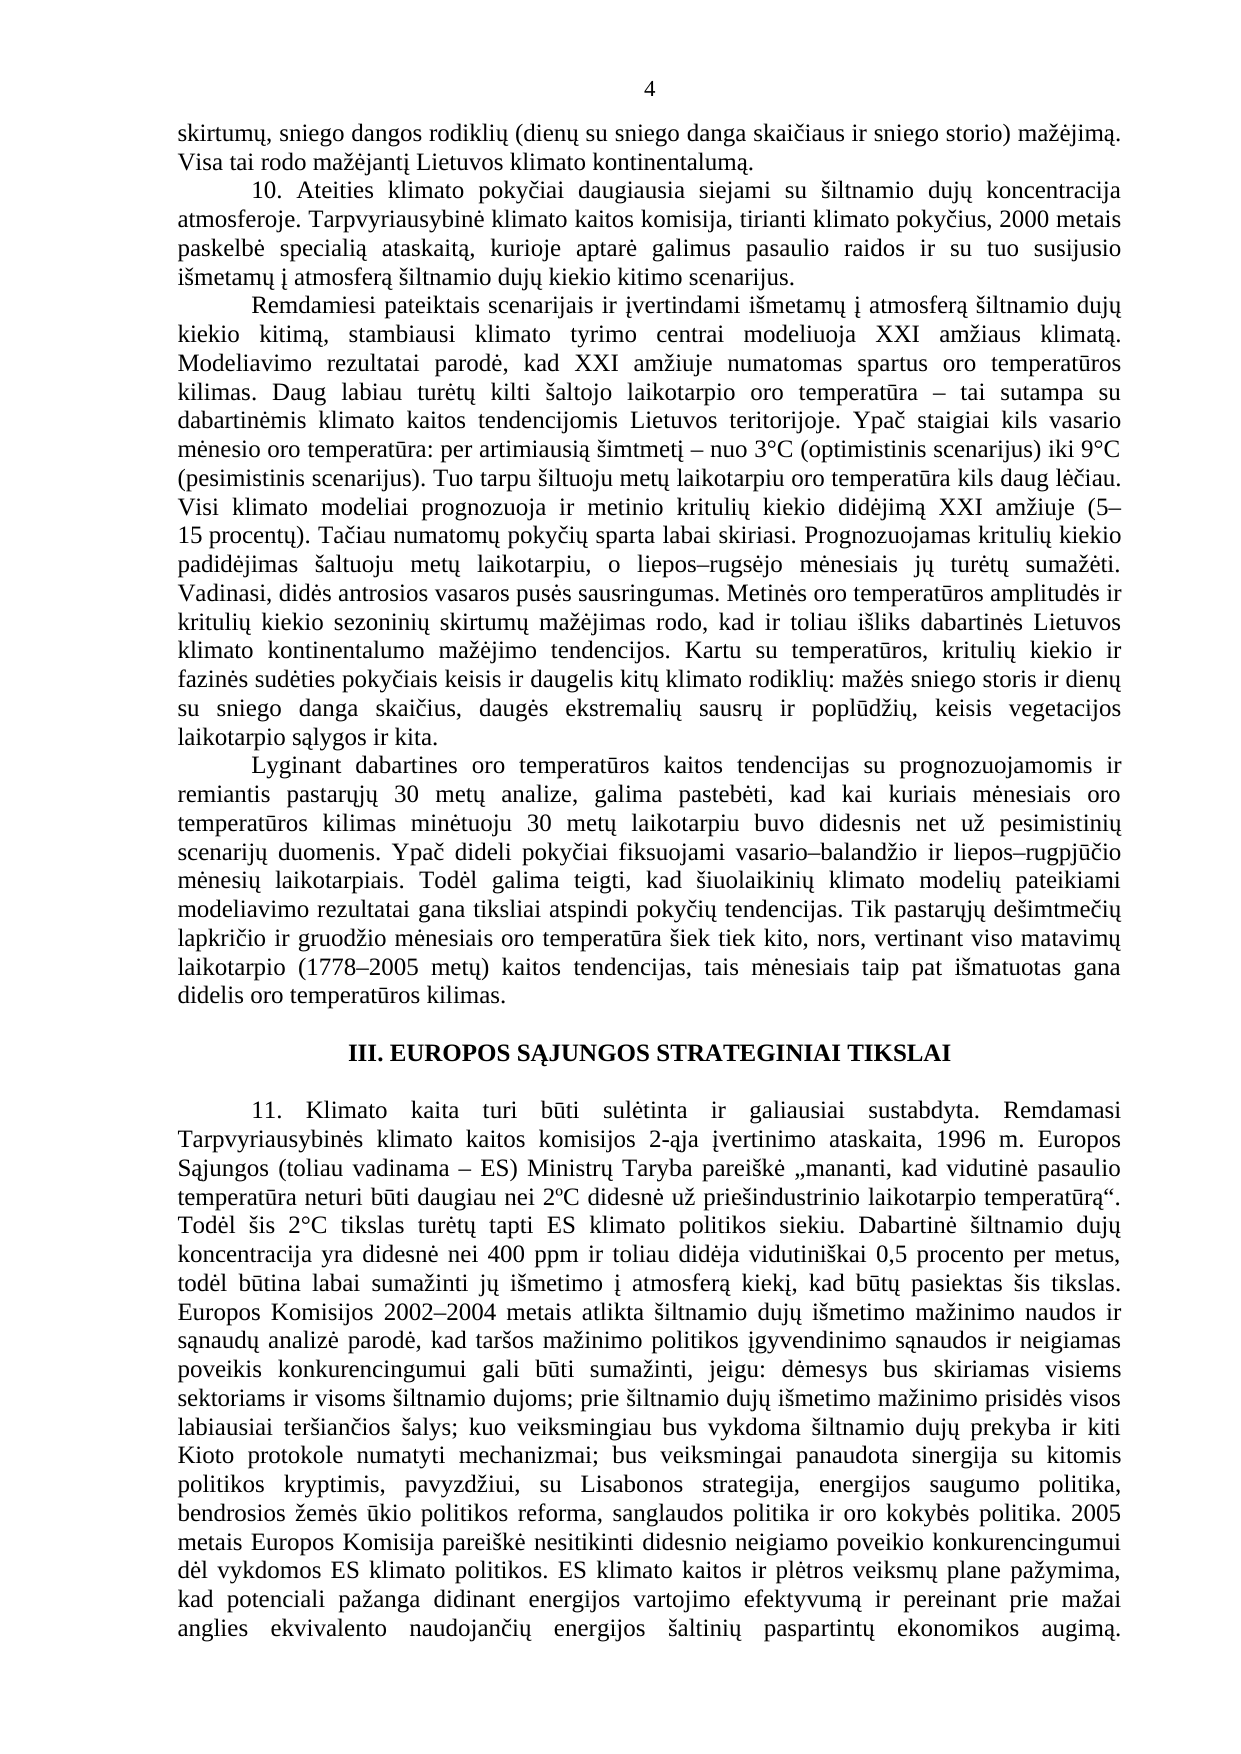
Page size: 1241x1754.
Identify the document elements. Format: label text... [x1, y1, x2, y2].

text 10. Ateities klimato pokyčiai daugiausia siejami su šiltnamio dujų koncentracija atmosferoje. Tarpvyriausybinė klimato kaitos komisija, tirianti klimato pokyčius, 2000 metais paskelbė specialią ataskaitą, kurioje aptarė galimus pasaulio raidos ir su tuo susijusio išmetamų į atmosferą šiltnamio dujų kiekio kitimo scenarijus. [177, 176, 1122, 291]
text Remdamiesi pateiktais scenarijais ir įvertindami išmetamų į atmosferą šiltnamio dujų kiekio kitimą, stambiausi klimato tyrimo centrai modeliuoja XXI amžiaus klimatą. Modeliavimo rezultatai parodė, kad XXI amžiuje numatomas spartus oro temperatūros kilimas. Daug labiau turėtų kilti šaltojo laikotarpio oro temperatūra – tai sutampa su dabartinėmis klimato kaitos tendencijomis Lietuvos teritorijoje. Ypač staigiai kils vasario mėnesio oro temperatūra: per artimiausią šimtmetį – nuo 3°C (optimistinis scenarijus) iki 9°C (pesimistinis scenarijus). Tuo tarpu šiltuoju metų laikotarpiu oro temperatūra kils daug lėčiau. Visi klimato modeliai prognozuoja ir metinio kritulių kiekio didėjimą XXI amžiuje (5–15 procentų). Tačiau numatomų pokyčių sparta labai skiriasi. Prognozuojamas kritulių kiekio padidėjimas šaltuoju metų laikotarpiu, o liepos–rugsėjo mėnesiais jų turėtų sumažėti. Vadinasi, didės antrosios vasaros pusės sausringumas. Metinės oro temperatūros amplitudės ir kritulių kiekio sezoninių skirtumų mažėjimas rodo, kad ir toliau išliks dabartinės Lietuvos klimato kontinentalumo mažėjimo tendencijos. Kartu su temperatūros, kritulių kiekio ir fazinės sudėties pokyčiais keisis ir daugelis kitų klimato rodiklių: mažės sniego storis ir dienų su sniego danga skaičius, daugės ekstremalių sausrų ir poplūdžių, keisis vegetacijos laikotarpio sąlygos ir kita. [177, 291, 1122, 751]
text 11. Klimato kaita turi būti sulėtinta ir galiausiai sustabdyta. Remdamasi Tarpvyriausybinės klimato kaitos komisijos 2-ąja įvertinimo ataskaita, 1996 m. Europos Sąjungos (toliau vadinama – ES) Ministrų Taryba pareiškė „mananti, kad vidutinė pasaulio temperatūra neturi būti daugiau nei 2ºC didesnė už priešindustrinio laikotarpio temperatūrą“. Todėl šis 2°C tikslas turėtų tapti ES klimato politikos siekiu. Dabartinė šiltnamio dujų koncentracija yra didesnė nei 400 ppm ir toliau didėja vidutiniškai 0,5 procento per metus, todėl būtina labai sumažinti jų išmetimo į atmosferą kiekį, kad būtų pasiektas šis tikslas. Europos Komisijos 2002–2004 metais atlikta šiltnamio dujų išmetimo mažinimo naudos ir sąnaudų analizė parodė, kad taršos mažinimo politikos įgyvendinimo sąnaudos ir neigiamas poveikis konkurencingumui gali būti sumažinti, jeigu: dėmesys bus skiriamas visiems sektoriams ir visoms šiltnamio dujoms; prie šiltnamio dujų išmetimo mažinimo prisidės visos labiausiai teršiančios šalys; kuo veiksmingiau bus vykdoma šiltnamio dujų prekyba ir kiti Kioto protokole numatyti mechanizmai; bus veiksmingai panaudota sinergija su kitomis politikos kryptimis, pavyzdžiui, su Lisabonos strategija, energijos saugumo politika, bendrosios žemės ūkio politikos reforma, sanglaudos politika ir oro kokybės politika. 2005 metais Europos Komisija pareiškė nesitikinti didesnio neigiamo poveikio konkurencingumui dėl vykdomos ES klimato politikos. ES klimato kaitos ir plėtros veiksmų plane pažymima, kad potenciali pažanga didinant energijos vartojimo efektyvumą ir pereinant prie mažai anglies ekvivalento naudojančių energijos šaltinių paspartintų ekonomikos augimą. [177, 1096, 1122, 1642]
text skirtumų, sniego dangos rodiklių (dienų su sniego danga skaičiaus ir sniego storio) mažėjimą. Visa tai rodo mažėjantį Lietuvos klimato kontinentalumą. [177, 118, 1122, 176]
text III. Europos Sąjungos STRATEGINIAI TIKSLAI [177, 1038, 1122, 1067]
text Lyginant dabartines oro temperatūros kaitos tendencijas su prognozuojamomis ir remiantis pastarųjų 30 metų analize, galima pastebėti, kad kai kuriais mėnesiais oro temperatūros kilimas minėtuoju 30 metų laikotarpiu buvo didesnis net už pesimistinių scenarijų duomenis. Ypač dideli pokyčiai fiksuojami vasario–balandžio ir liepos–rugpjūčio mėnesių laikotarpiais. Todėl galima teigti, kad šiuolaikinių klimato modelių pateikiami modeliavimo rezultatai gana tiksliai atspindi pokyčių tendencijas. Tik pastarųjų dešimtmečių lapkričio ir gruodžio mėnesiais oro temperatūra šiek tiek kito, nors, vertinant viso matavimų laikotarpio (1778–2005 metų) kaitos tendencijas, tais mėnesiais taip pat išmatuotas gana didelis oro temperatūros kilimas. [177, 751, 1122, 1009]
